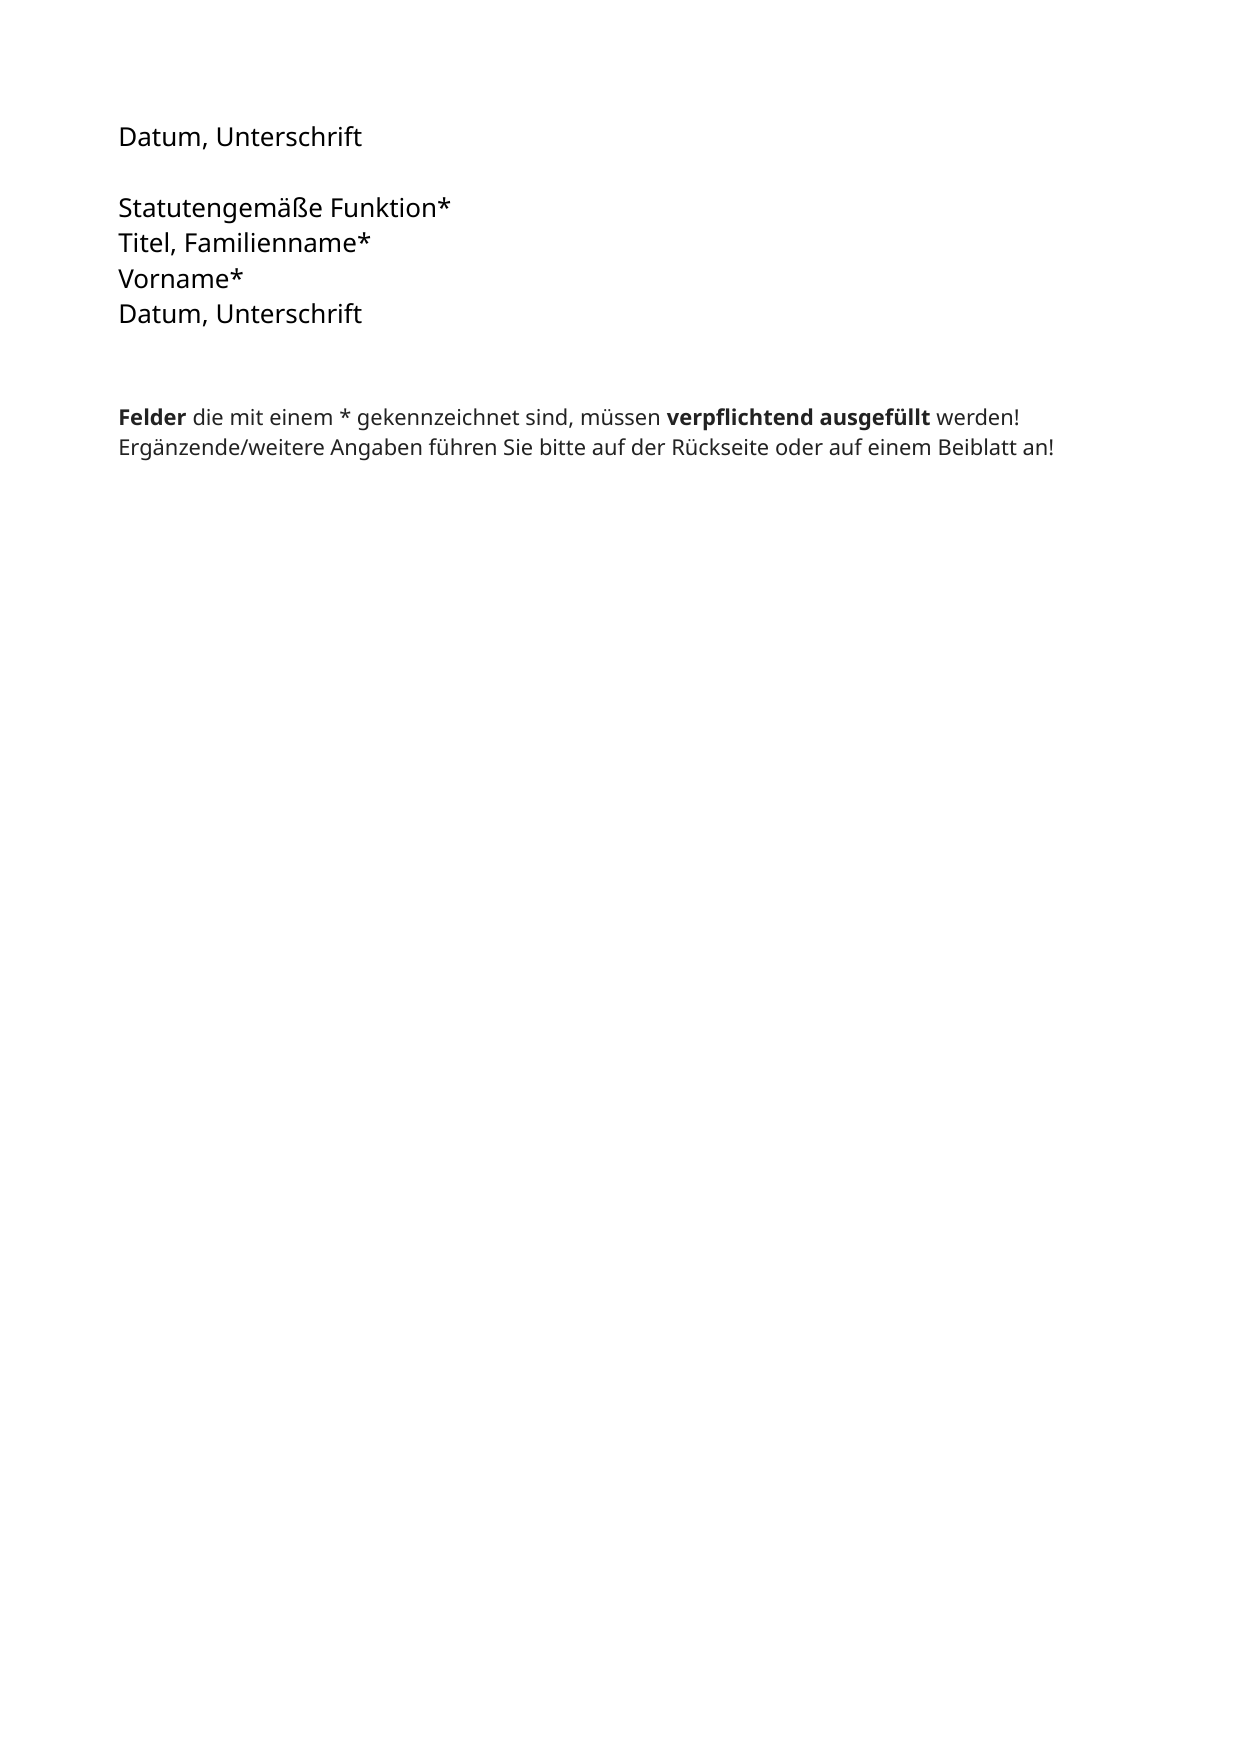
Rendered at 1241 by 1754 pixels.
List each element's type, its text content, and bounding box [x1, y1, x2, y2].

text Statutengemäße Funktion* [118, 189, 1122, 225]
text Datum, Unterschrift [118, 118, 1122, 154]
text Vorname* [118, 260, 1122, 296]
text Felder die mit einem * gekennzeichnet sind, müssen verpflichtend ausgefüllt werden! [118, 402, 1122, 432]
text Ergänzende/weitere Angaben führen Sie bitte auf der Rückseite oder auf einem Beiblatt an! [118, 432, 1122, 462]
text Datum, Unterschrift [118, 296, 1122, 331]
text Titel, Familienname* [118, 225, 1122, 260]
